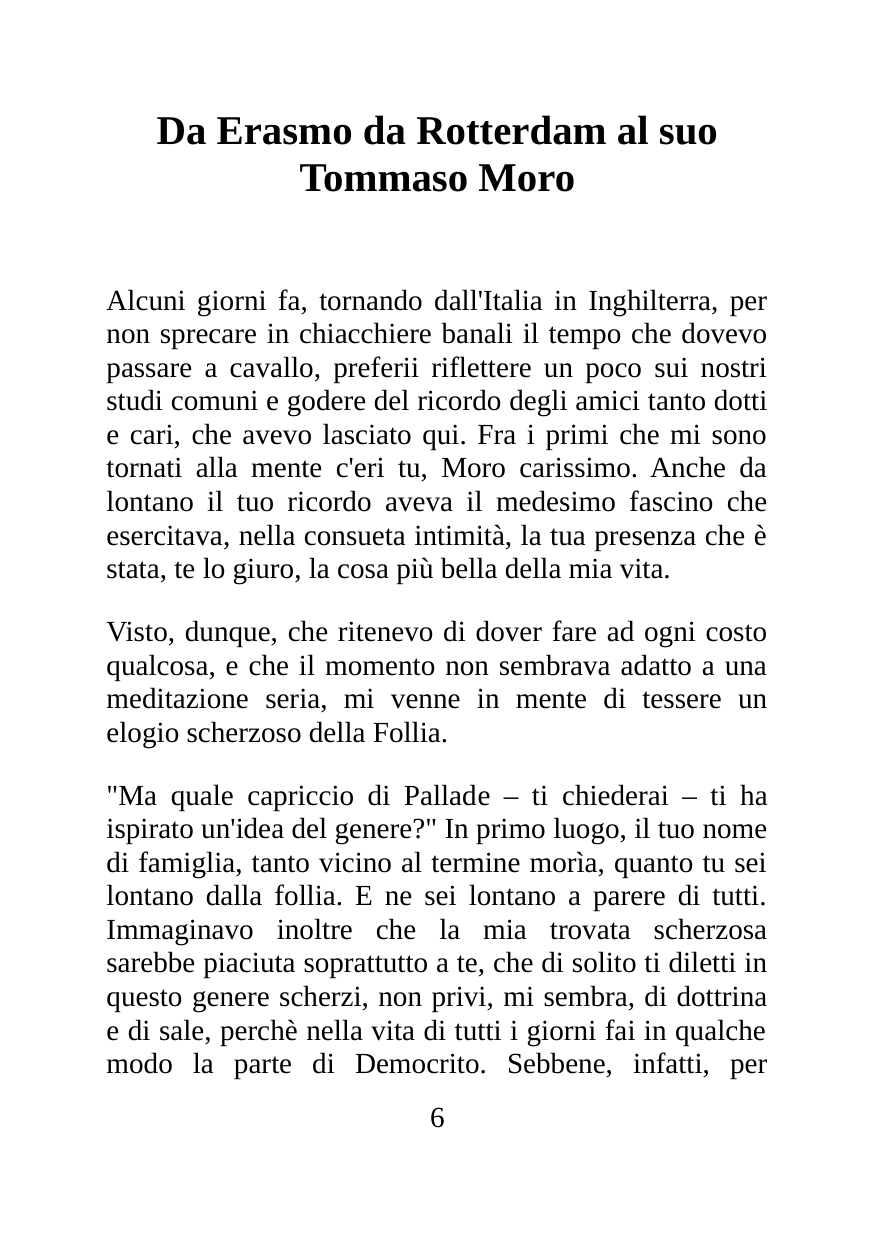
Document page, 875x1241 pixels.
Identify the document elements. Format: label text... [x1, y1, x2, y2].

subtitle Da Erasmo da Rotterdam al suo Tommaso Moro [106, 106, 768, 200]
text "Ma quale capriccio di Pallade – ti chiederai – ti ha ispirato un'idea del genere?" In primo luogo, il tuo nome di famiglia, tanto vicino al termine morìa, quanto tu sei lontano dalla follia. E ne sei lontano a parere di tutti. Immaginavo inoltre che la mia trovata scherzosa sarebbe piaciuta soprattutto a te, che di solito ti diletti in questo genere scherzi, non privi, mi sembra, di dottrina e di sale, perchè nella vita di tutti i giorni fai in qualche modo la parte di Democrito. Sebbene, infatti, per [106, 778, 768, 1080]
text Alcuni giorni fa, tornando dall'Italia in Inghilterra, per non sprecare in chiacchiere banali il tempo che dovevo passare a cavallo, preferii riflettere un poco sui nostri studi comuni e godere del ricordo degli amici tanto dotti e cari, che avevo lasciato qui. Fra i primi che mi sono tornati alla mente c'eri tu, Moro carissimo. Anche da lontano il tuo ricordo aveva il medesimo fascino che esercitava, nella consueta intimità, la tua presenza che è stata, te lo giuro, la cosa più bella della mia vita. [106, 283, 768, 585]
text Visto, dunque, che ritenevo di dover fare ad ogni costo qualcosa, e che il momento non sembrava adatto a una meditazione seria, mi venne in mente di tessere un elogio scherzoso della Follia. [106, 614, 768, 748]
